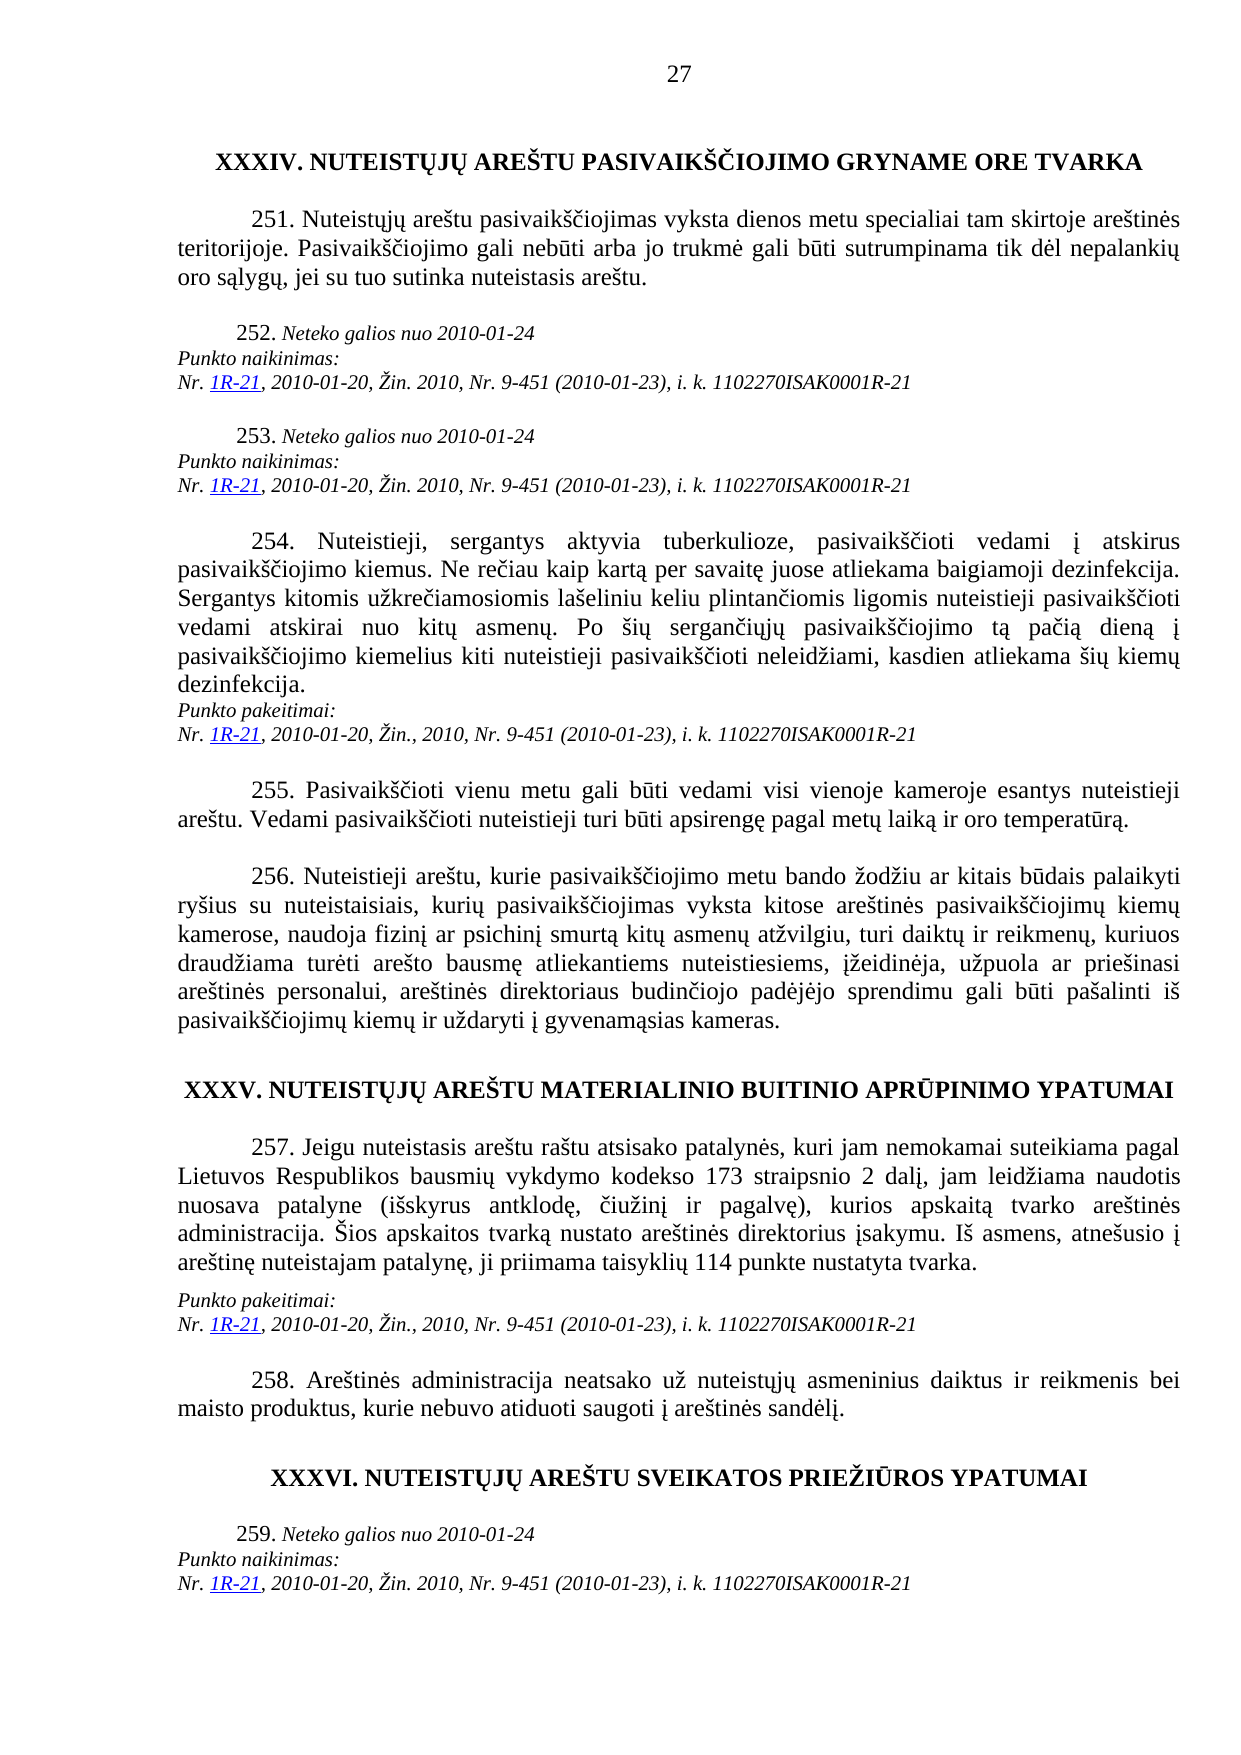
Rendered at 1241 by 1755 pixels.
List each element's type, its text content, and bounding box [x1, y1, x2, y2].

text 257. Jeigu nuteistasis areštu raštu atsisako patalynės, kuri jam nemokamai suteikiama pagal Lietuvos Respublikos bausmių vykdymo kodekso 173 straipsnio 2 dalį, jam leidžiama naudotis nuosava patalyne (išskyrus antklodę, čiužinį ir pagalvę), kurios apskaitą tvarko areštinės administracija. Šios apskaitos tvarką nustato areštinės direktorius įsakymu. Iš asmens, atnešusio į areštinę nuteistajam patalynę, ji priimama taisyklių 114 punkte nustatyta tvarka. [177, 1132, 1181, 1276]
text Nr. 1R-21, 2010-01-20, Žin. 2010, Nr. 9-451 (2010-01-23), i. k. 1102270ISAK0001R-21 [177, 1571, 1181, 1595]
text XXXV. NUTEISTŲJŲ AREŠTU MATERIALINIO BUITINIO APRŪPINIMO YPATUMAI [177, 1075, 1181, 1103]
text Punkto naikinimas: [177, 1547, 1181, 1571]
text 259. Neteko galios nuo 2010-01-24 [177, 1521, 1181, 1547]
text Punkto naikinimas: [177, 346, 1181, 370]
text 252. Neteko galios nuo 2010-01-24 [177, 319, 1181, 346]
text 253. Neteko galios nuo 2010-01-24 [177, 423, 1181, 449]
text Nr. 1R-21, 2010-01-20, Žin. 2010, Nr. 9-451 (2010-01-23), i. k. 1102270ISAK0001R-21 [177, 473, 1181, 497]
text Nr. 1R-21, 2010-01-20, Žin. 2010, Nr. 9-451 (2010-01-23), i. k. 1102270ISAK0001R-21 [177, 370, 1181, 394]
text 251. Nuteistųjų areštu pasivaikščiojimas vyksta dienos metu specialiai tam skirtoje areštinės teritorijoje. Pasivaikščiojimo gali nebūti arba jo trukmė gali būti sutrumpinama tik dėl nepalankių oro sąlygų, jei su tuo sutinka nuteistasis areštu. [177, 204, 1181, 291]
text Punkto naikinimas: [177, 449, 1181, 473]
text Punkto pakeitimai: [177, 1288, 1181, 1312]
text Punkto pakeitimai: [177, 698, 1181, 722]
text Nr. 1R-21, 2010-01-20, Žin., 2010, Nr. 9-451 (2010-01-23), i. k. 1102270ISAK0001R-21 [177, 1312, 1181, 1336]
text 256. Nuteistieji areštu, kurie pasivaikščiojimo metu bando žodžiu ar kitais būdais palaikyti ryšius su nuteistaisiais, kurių pasivaikščiojimas vyksta kitose areštinės pasivaikščiojimų kiemų kamerose, naudoja fizinį ar psichinį smurtą kitų asmenų atžvilgiu, turi daiktų ir reikmenų, kuriuos draudžiama turėti arešto bausmę atliekantiems nuteistiesiems, įžeidinėja, užpuola ar priešinasi areštinės personalui, areštinės direktoriaus budinčiojo padėjėjo sprendimu gali būti pašalinti iš pasivaikščiojimų kiemų ir uždaryti į gyvenamąsias kameras. [177, 861, 1181, 1034]
text 254. Nuteistieji, sergantys aktyvia tuberkulioze, pasivaikščioti vedami į atskirus pasivaikščiojimo kiemus. Ne rečiau kaip kartą per savaitę juose atliekama baigiamoji dezinfekcija. Sergantys kitomis užkrečiamosiomis lašeliniu keliu plintančiomis ligomis nuteistieji pasivaikščioti vedami atskirai nuo kitų asmenų. Po šių sergančiųjų pasivaikščiojimo tą pačią dieną į pasivaikščiojimo kiemelius kiti nuteistieji pasivaikščioti neleidžiami, kasdien atliekama šių kiemų dezinfekcija. [177, 526, 1181, 698]
text XXXVI. NUTEISTŲJŲ AREŠTU SVEIKATOS PRIEŽIŪROS YPATUMAI [177, 1463, 1181, 1492]
text Nr. 1R-21, 2010-01-20, Žin., 2010, Nr. 9-451 (2010-01-23), i. k. 1102270ISAK0001R-21 [177, 722, 1181, 746]
text 258. Areštinės administracija neatsako už nuteistųjų asmeninius daiktus ir reikmenis bei maisto produktus, kurie nebuvo atiduoti saugoti į areštinės sandėlį. [177, 1365, 1181, 1422]
text XXXIV. NUTEISTŲJŲ AREŠTU PASIVAIKŠČIOJIMO GRYNAME ORE TVARKA [177, 147, 1181, 176]
text 255. Pasivaikščioti vienu metu gali būti vedami visi vienoje kameroje esantys nuteistieji areštu. Vedami pasivaikščioti nuteistieji turi būti apsirengę pagal metų laiką ir oro temperatūrą. [177, 775, 1181, 833]
